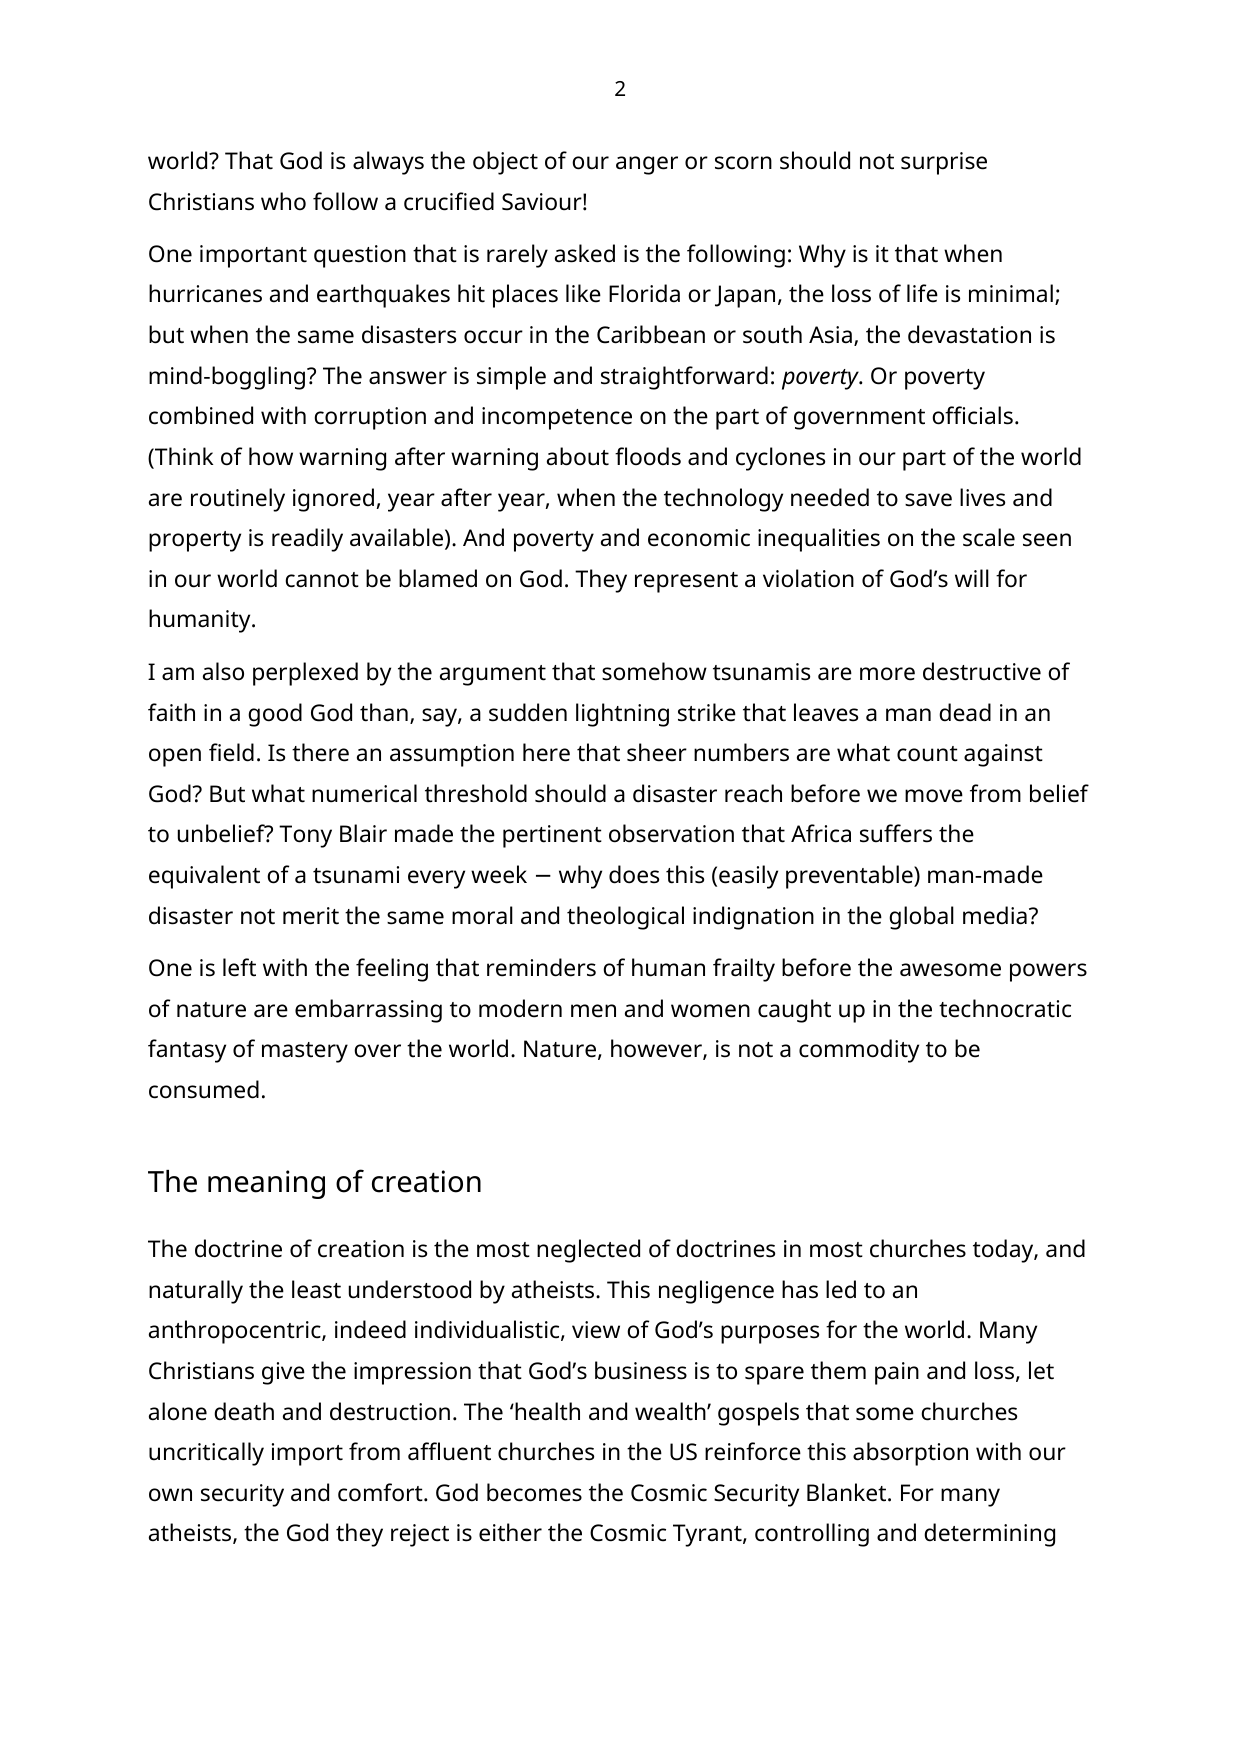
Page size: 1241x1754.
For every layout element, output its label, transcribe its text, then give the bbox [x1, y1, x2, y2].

text The doctrine of creation is the most neglected of doctrines in most churches today, and naturally the least understood by atheists. This negligence has led to an anthropocentric, indeed individualistic, view of God’s purposes for the world. Many Christians give the impression that God’s business is to spare them pain and loss, let alone death and destruction. The ‘health and wealth’ gospels that some churches uncritically import from affluent churches in the US reinforce this absorption with our own security and comfort. God becomes the Cosmic Security Blanket. For many atheists, the God they reject is either the Cosmic Tyrant, controlling and determining [148, 1233, 1092, 1549]
text I am also perplexed by the argument that somehow tsunamis are more destructive of faith in a good God than, say, a sudden lightning strike that leaves a man dead in an open field. Is there an assumption here that sheer numbers are what count against God? But what numerical threshold should a disaster reach before we move from belief to unbelief? Tony Blair made the pertinent observation that Africa suffers the equivalent of a tsunami every week − why does this (easily preventable) man-made disaster not merit the same moral and theological indignation in the global media? [148, 656, 1092, 931]
subtitle The meaning of creation [148, 1162, 1092, 1201]
text One is left with the feeling that reminders of human frailty before the awesome powers of nature are embarrassing to modern men and women caught up in the technocratic fantasy of mastery over the world. Nature, however, is not a commodity to be consumed. [148, 952, 1092, 1105]
text world? That God is always the object of our anger or scorn should not surprise Christians who follow a crucified Saviour! [148, 145, 1092, 217]
text One important question that is rarely asked is the following: Why is it that when hurricanes and earthquakes hit places like Florida or Japan, the loss of life is minimal; but when the same disasters occur in the Caribbean or south Asia, the devastation is mind-boggling? The answer is simple and straightforward: poverty. Or poverty combined with corruption and incompetence on the part of government officials. (Think of how warning after warning about floods and cyclones in our part of the world are routinely ignored, year after year, when the technology needed to save lives and property is readily available). And poverty and economic inequalities on the scale seen in our world cannot be blamed on God. They represent a violation of God’s will for humanity. [148, 238, 1092, 635]
